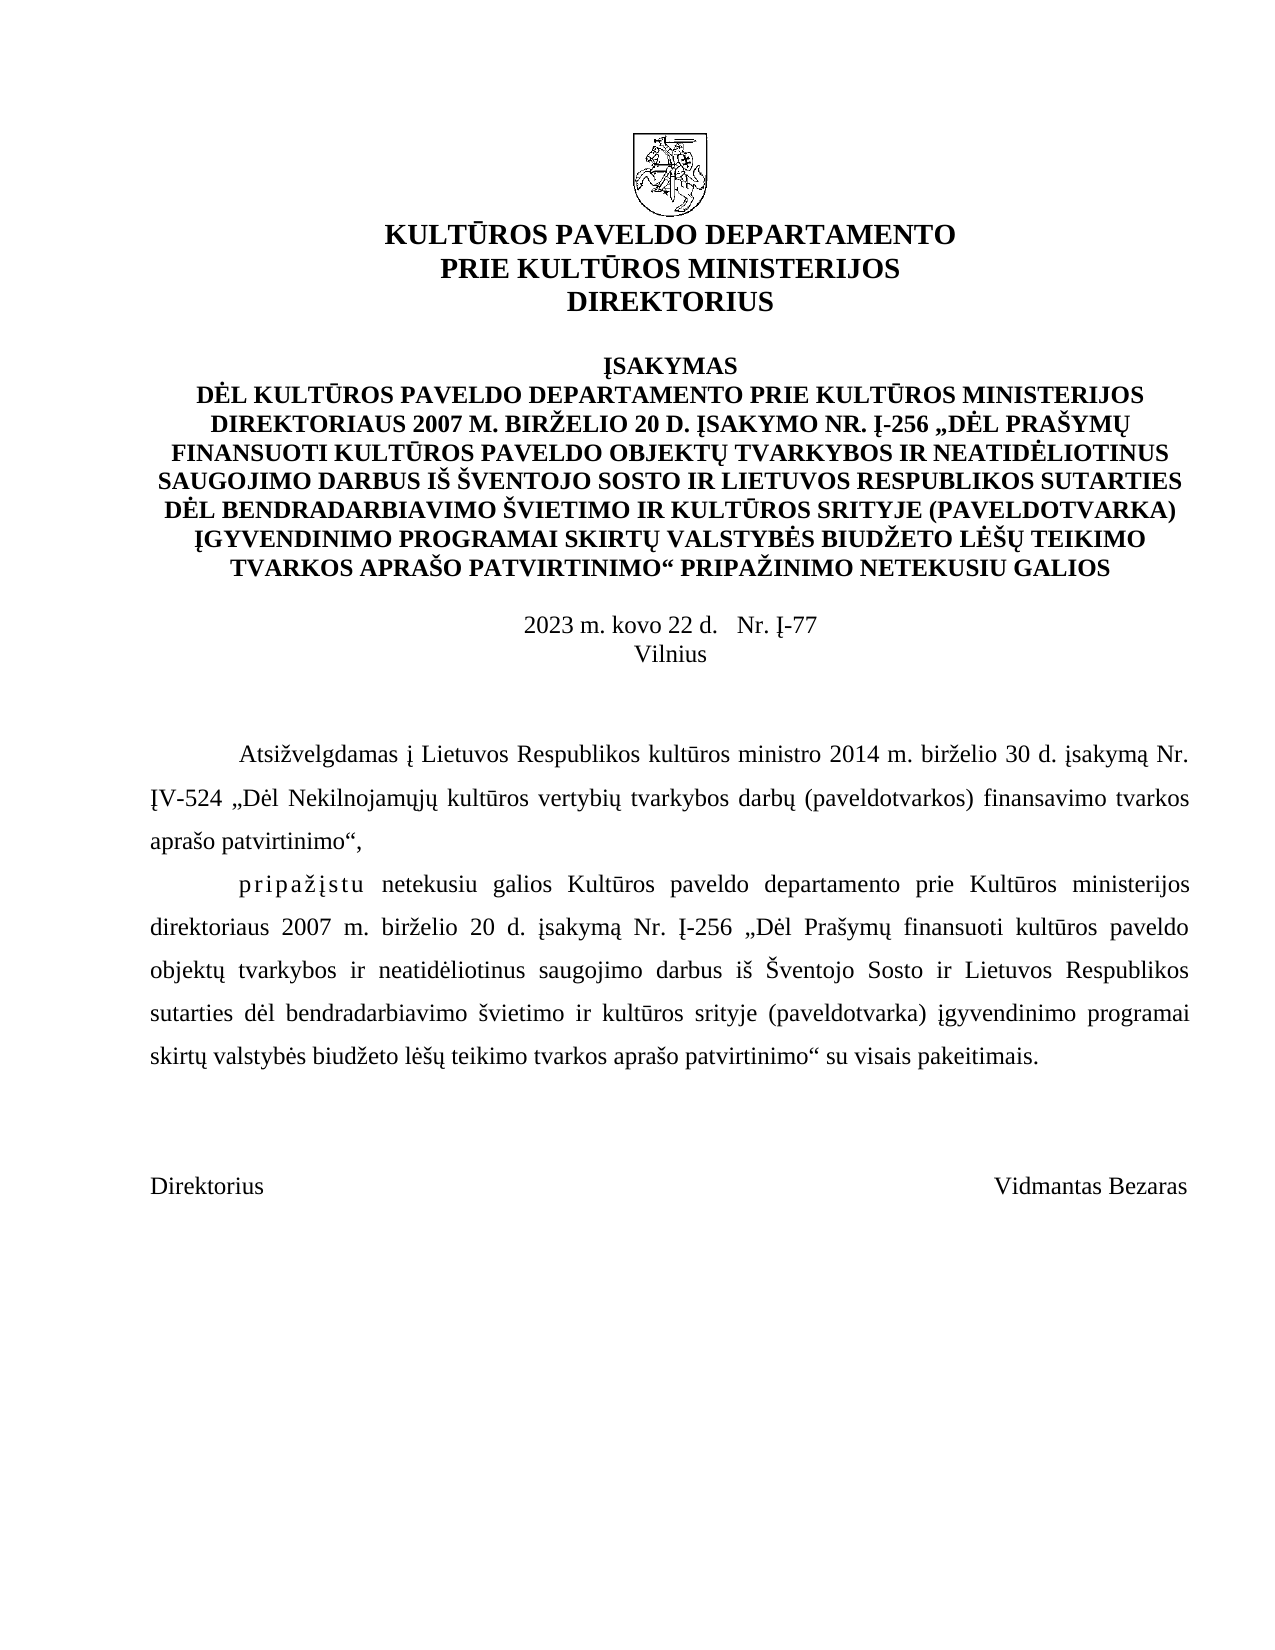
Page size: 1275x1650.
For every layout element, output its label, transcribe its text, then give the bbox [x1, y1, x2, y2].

text ĮSAKYMAS [150, 351, 1191, 380]
text Direktorius Vidmantas Bezaras [150, 1171, 1191, 1199]
text PRIE KULTŪROS MINISTERIJOS [150, 251, 1191, 284]
text Atsižvelgdamas į Lietuvos Respublikos kultūros ministro 2014 m. birželio 30 d. įsakymą Nr. ĮV-524 „Dėl Nekilnojamųjų kultūros vertybių tvarkybos darbų (paveldotvarkos) finansavimo tvarkos aprašo patvirtinimo“, [150, 739, 1191, 854]
text KULTŪROS PAVELDO DEPARTAMENTO [150, 217, 1191, 251]
text DĖL KULTŪROS PAVELDO DEPARTAMENTO PRIE KULTŪROS MINISTERIJOS DIREKTORIAUS 2007 M. BIRŽELIO 20 D. ĮSAKYMO NR. Į-256 „DĖL PRAŠYMŲ FINANSUOTI KULTŪROS PAVELDO OBJEKTŲ TVARKYBOS IR NEATIDĖLIOTINUS SAUGOJIMO DARBUS IŠ ŠVENTOJO SOSTO IR LIETUVOS RESPUBLIKOS SUTARTIES DĖL BENDRADARBIAVIMO ŠVIETIMO IR KULTŪROS SRITYJE (PAVELDOTVARKA) ĮGYVENDINIMO PROGRAMAI SKIRTŲ VALSTYBĖS BIUDŽETO LĖŠŲ TEIKIMO TVARKOS APRAŠO PATVIRTINIMO“ PRIPAŽINIMO NETEKUSIU GALIOS [150, 380, 1191, 581]
text DIREKTORIUS [150, 284, 1191, 318]
text Vilnius [150, 639, 1191, 668]
text pripažįstu netekusiu galios Kultūros paveldo departamento prie Kultūros ministerijos direktoriaus 2007 m. birželio 20 d. įsakymą Nr. Į-256 „Dėl Prašymų finansuoti kultūros paveldo objektų tvarkybos ir neatidėliotinus saugojimo darbus iš Šventojo Sosto ir Lietuvos Respublikos sutarties dėl bendradarbiavimo švietimo ir kultūros srityje (paveldotvarka) įgyvendinimo programai skirtų valstybės biudžeto lėšų teikimo tvarkos aprašo patvirtinimo“ su visais pakeitimais. [150, 869, 1191, 1070]
text 2023 m. kovo 22 d. Nr. Į-77 [150, 610, 1191, 639]
